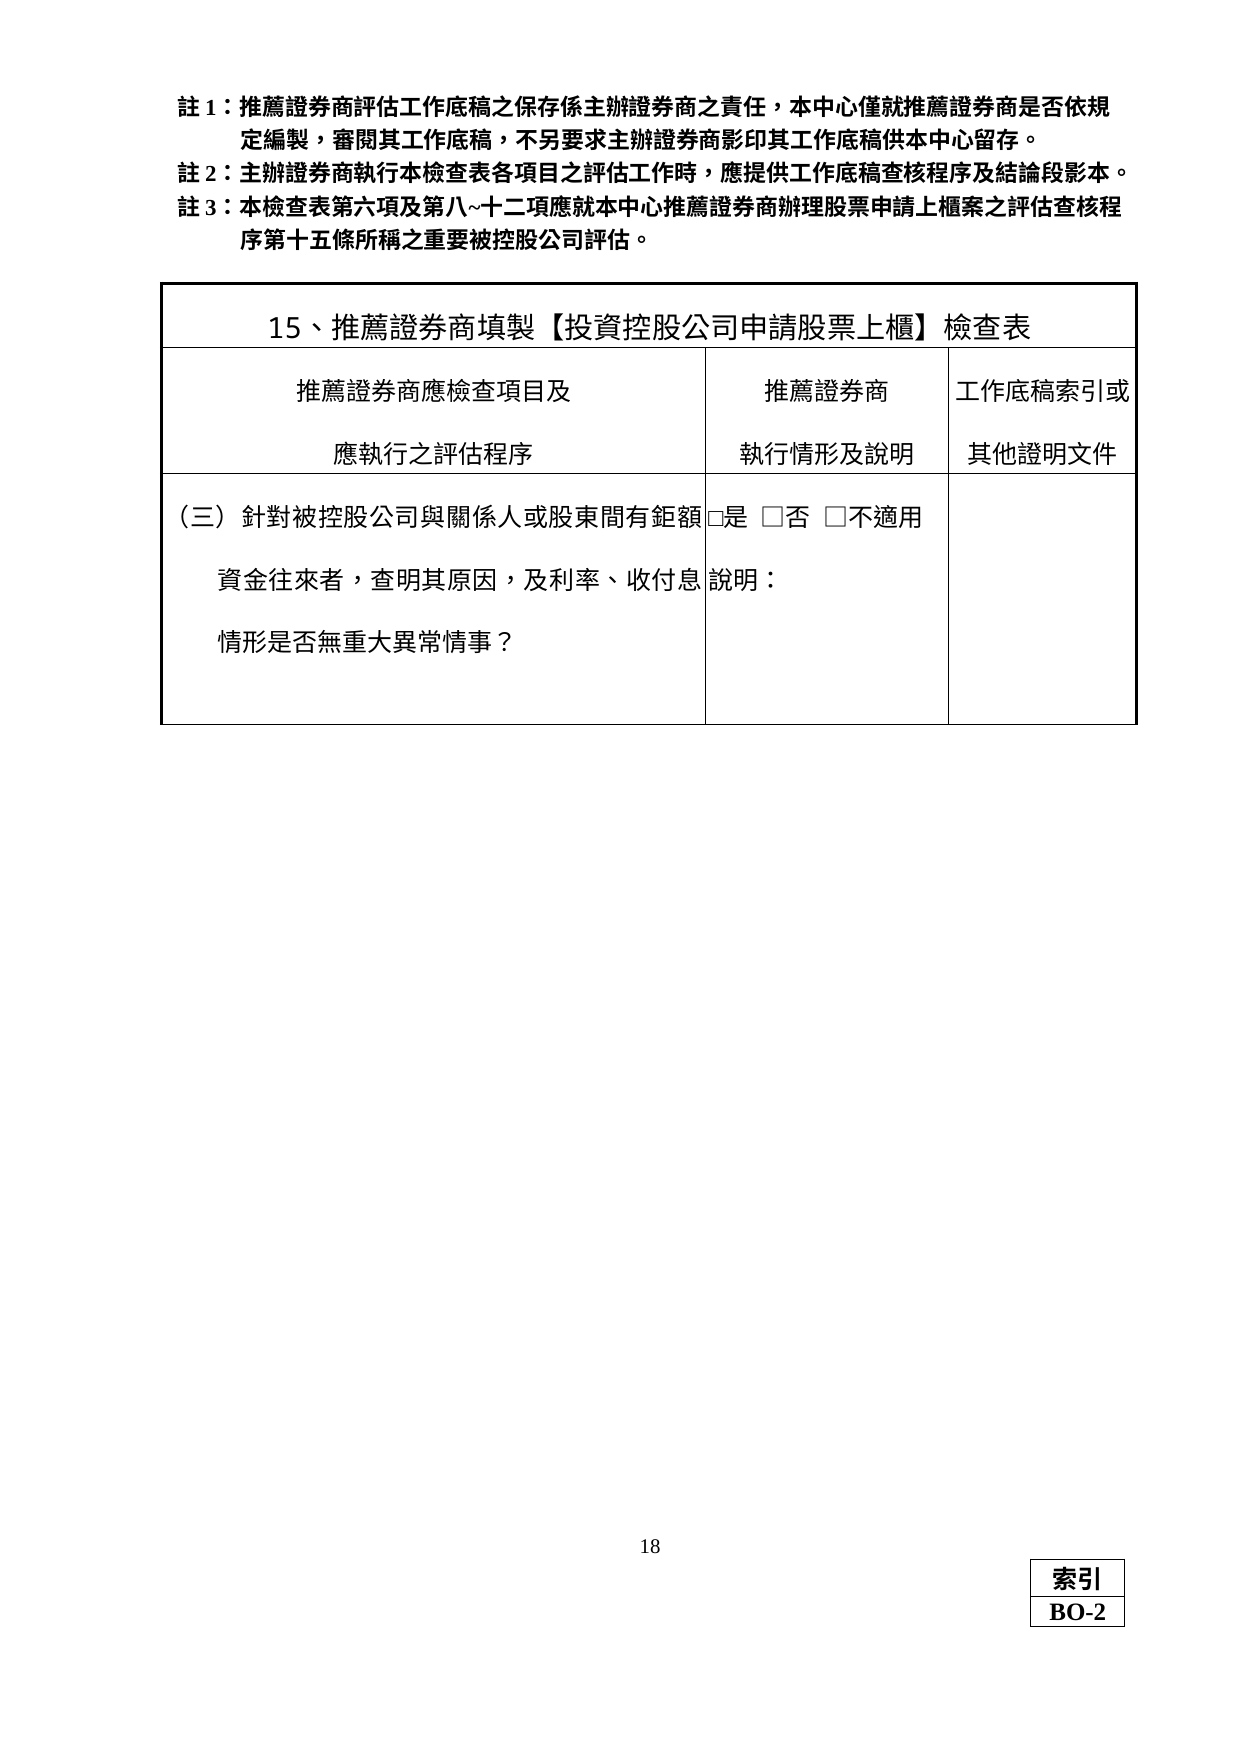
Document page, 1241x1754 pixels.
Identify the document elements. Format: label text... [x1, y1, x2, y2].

table_cell [949, 474, 1135, 724]
table_cell 推薦證券商 執行情形及說明 [706, 348, 948, 473]
table_header 15、推薦證券商填製【投資控股公司申請股票上櫃】檢查表 [163, 285, 1135, 347]
table_cell □是 □否 □不適用 說明： [706, 474, 948, 724]
table_cell （三）針對被控股公司與關係人或股東間有鉅額資金往來者，查明其原因，及利率、收付息情形是否無重大異常情事？ [163, 474, 705, 724]
table_cell 推薦證券商應檢查項目及 應執行之評估程序 [163, 348, 705, 473]
table_cell 工作底稿索引或 其他證明文件 [949, 348, 1135, 473]
